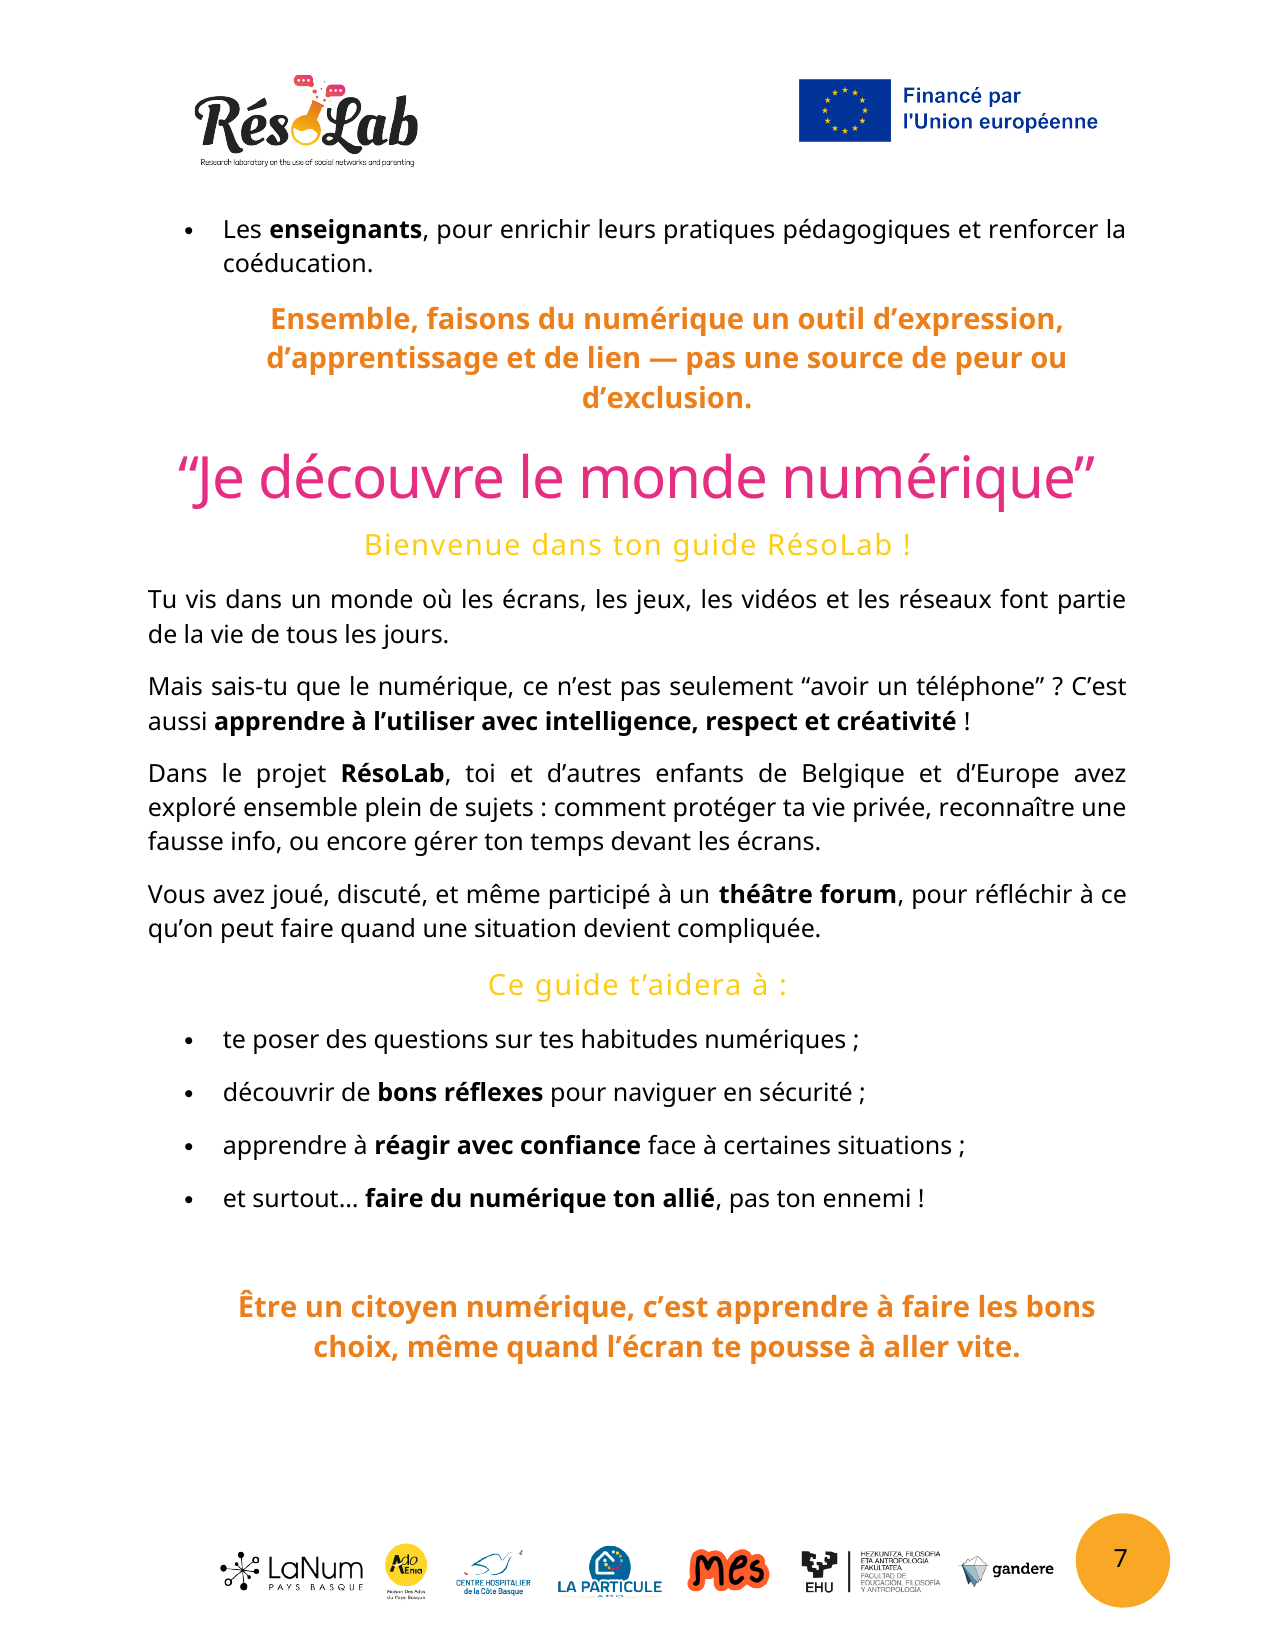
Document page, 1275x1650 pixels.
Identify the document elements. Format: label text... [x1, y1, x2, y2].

text Ce guide t’aidera à : [148, 964, 1127, 1003]
text Dans le projet RésoLab, toi et d’autres enfants de Belgique et d’Europe avez exploré ensemble plein de sujets : comment protéger ta vie privée, reconnaître une fausse info, ou encore gérer ton temps devant les écrans. [148, 756, 1127, 858]
text “Je découvre le monde numérique” [148, 436, 1127, 515]
list apprendre à réagir avec confiance face à certaines situations ; [185, 1128, 1127, 1162]
text Tu vis dans un monde où les écrans, les jeux, les vidéos et les réseaux font partie de la vie de tous les jours. [148, 582, 1127, 650]
list découvrir de bons réflexes pour naviguer en sécurité ; [185, 1075, 1127, 1109]
text Mais sais-tu que le numérique, ce n’est pas seulement “avoir un téléphone” ? C’est aussi apprendre à l’utiliser avec intelligence, respect et créativité ! [148, 669, 1127, 737]
picture [794, 75, 1111, 147]
list et surtout… faire du numérique ton allié, pas ton ennemi ! [185, 1181, 1127, 1215]
picture [213, 1541, 1062, 1602]
text Ensemble, faisons du numérique un outil d’expression, d’apprentissage et de lien — pas une source de peur ou d’exclusion. [207, 298, 1127, 417]
text Vous avez joué, discuté, et même participé à un théâtre forum, pour réfléchir à ce qu’on peut faire quand une situation devient compliquée. [148, 877, 1127, 945]
picture [194, 75, 418, 173]
text Bienvenue dans ton guide RésoLab ! [148, 524, 1127, 563]
list te poser des questions sur tes habitudes numériques ; [185, 1022, 1127, 1056]
text Être un citoyen numérique, c’est apprendre à faire les bons choix, même quand l’écran te pousse à aller vite. [207, 1286, 1127, 1366]
list Les enseignants, pour enrichir leurs pratiques pédagogiques et renforcer la coéducation. [185, 211, 1127, 279]
